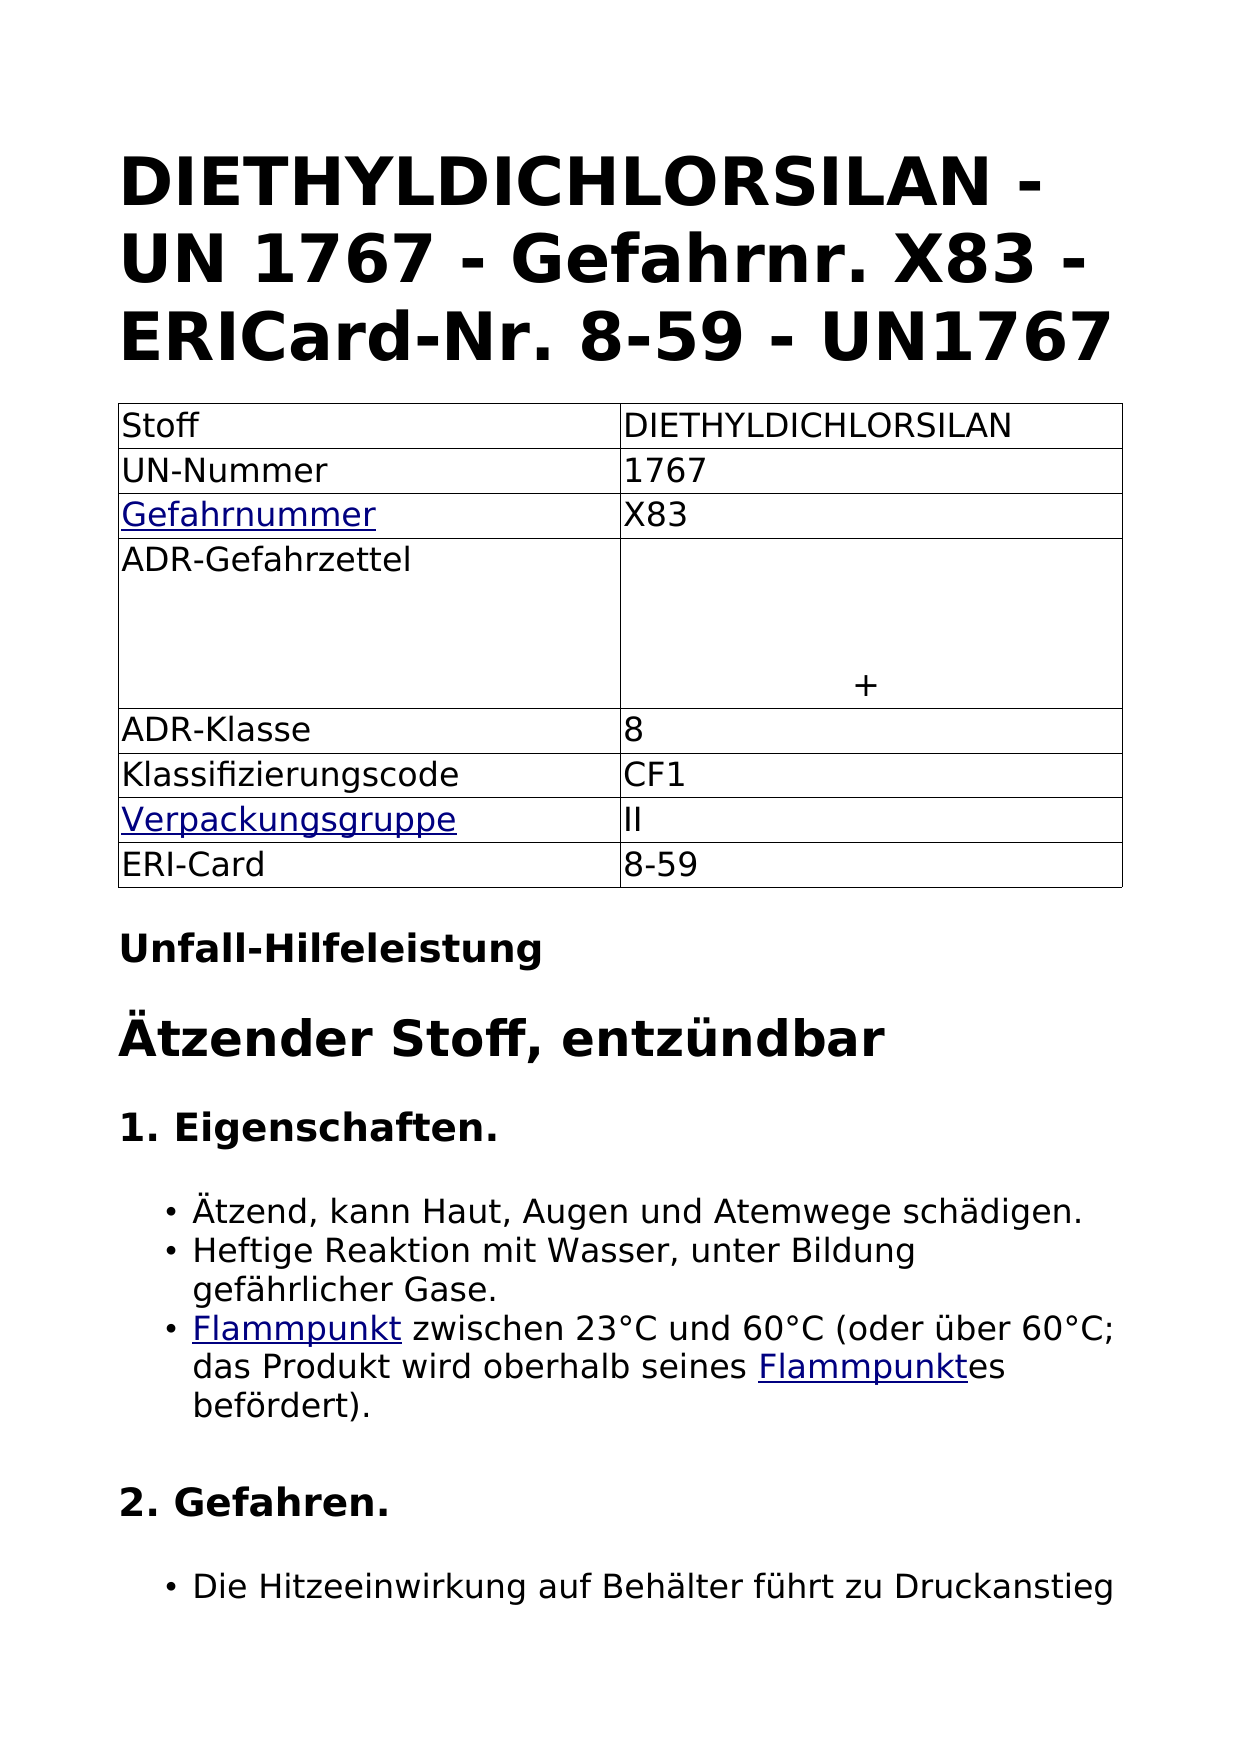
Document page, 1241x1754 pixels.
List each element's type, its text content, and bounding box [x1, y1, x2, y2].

table_cell Klassifizierungscode [119, 754, 620, 797]
table_cell II [621, 798, 1122, 842]
table_cell UN-Nummer [119, 449, 620, 493]
subtitle 2. Gefahren. [118, 1480, 1122, 1525]
table_header DIETHYLDICHLORSILAN [621, 404, 1122, 448]
list Ätzend, kann Haut, Augen und Atemwege schädigen. [177, 1192, 1122, 1231]
list Heftige Reaktion mit Wasser, unter Bildung gefährlicher Gase. [177, 1231, 1122, 1309]
table_cell 1767 [621, 449, 1122, 493]
subtitle Unfall-Hilfeleistung [118, 927, 1122, 972]
subtitle DIETHYLDICHLORSILAN - UN 1767 - Gefahrnr. X83 - ERICard-Nr. 8-59 - UN1767 [118, 143, 1122, 376]
list Die Hitzeeinwirkung auf Behälter führt zu Druckanstieg [177, 1567, 1122, 1606]
list Flammpunkt zwischen 23°C und 60°C (oder über 60°C; das Produkt wird oberhalb seines Flammpunktes befördert). [177, 1309, 1122, 1426]
table_cell Verpackungsgruppe [119, 798, 620, 842]
table_cell CF1 [621, 754, 1122, 797]
table_cell ERI-Card [119, 843, 620, 887]
table_cell 8-59 [621, 843, 1122, 887]
subtitle Ätzender Stoff, entzündbar [118, 1009, 1122, 1068]
table_cell ADR-Klasse [119, 709, 620, 752]
table_header Stoff [119, 404, 620, 448]
table_cell + [621, 539, 1122, 708]
table_cell X83 [621, 494, 1122, 538]
table_cell ADR-Gefahrzettel [119, 539, 620, 708]
table_cell 8 [621, 709, 1122, 752]
subtitle 1. Eigenschaften. [118, 1105, 1122, 1150]
table_cell Gefahrnummer [119, 494, 620, 538]
